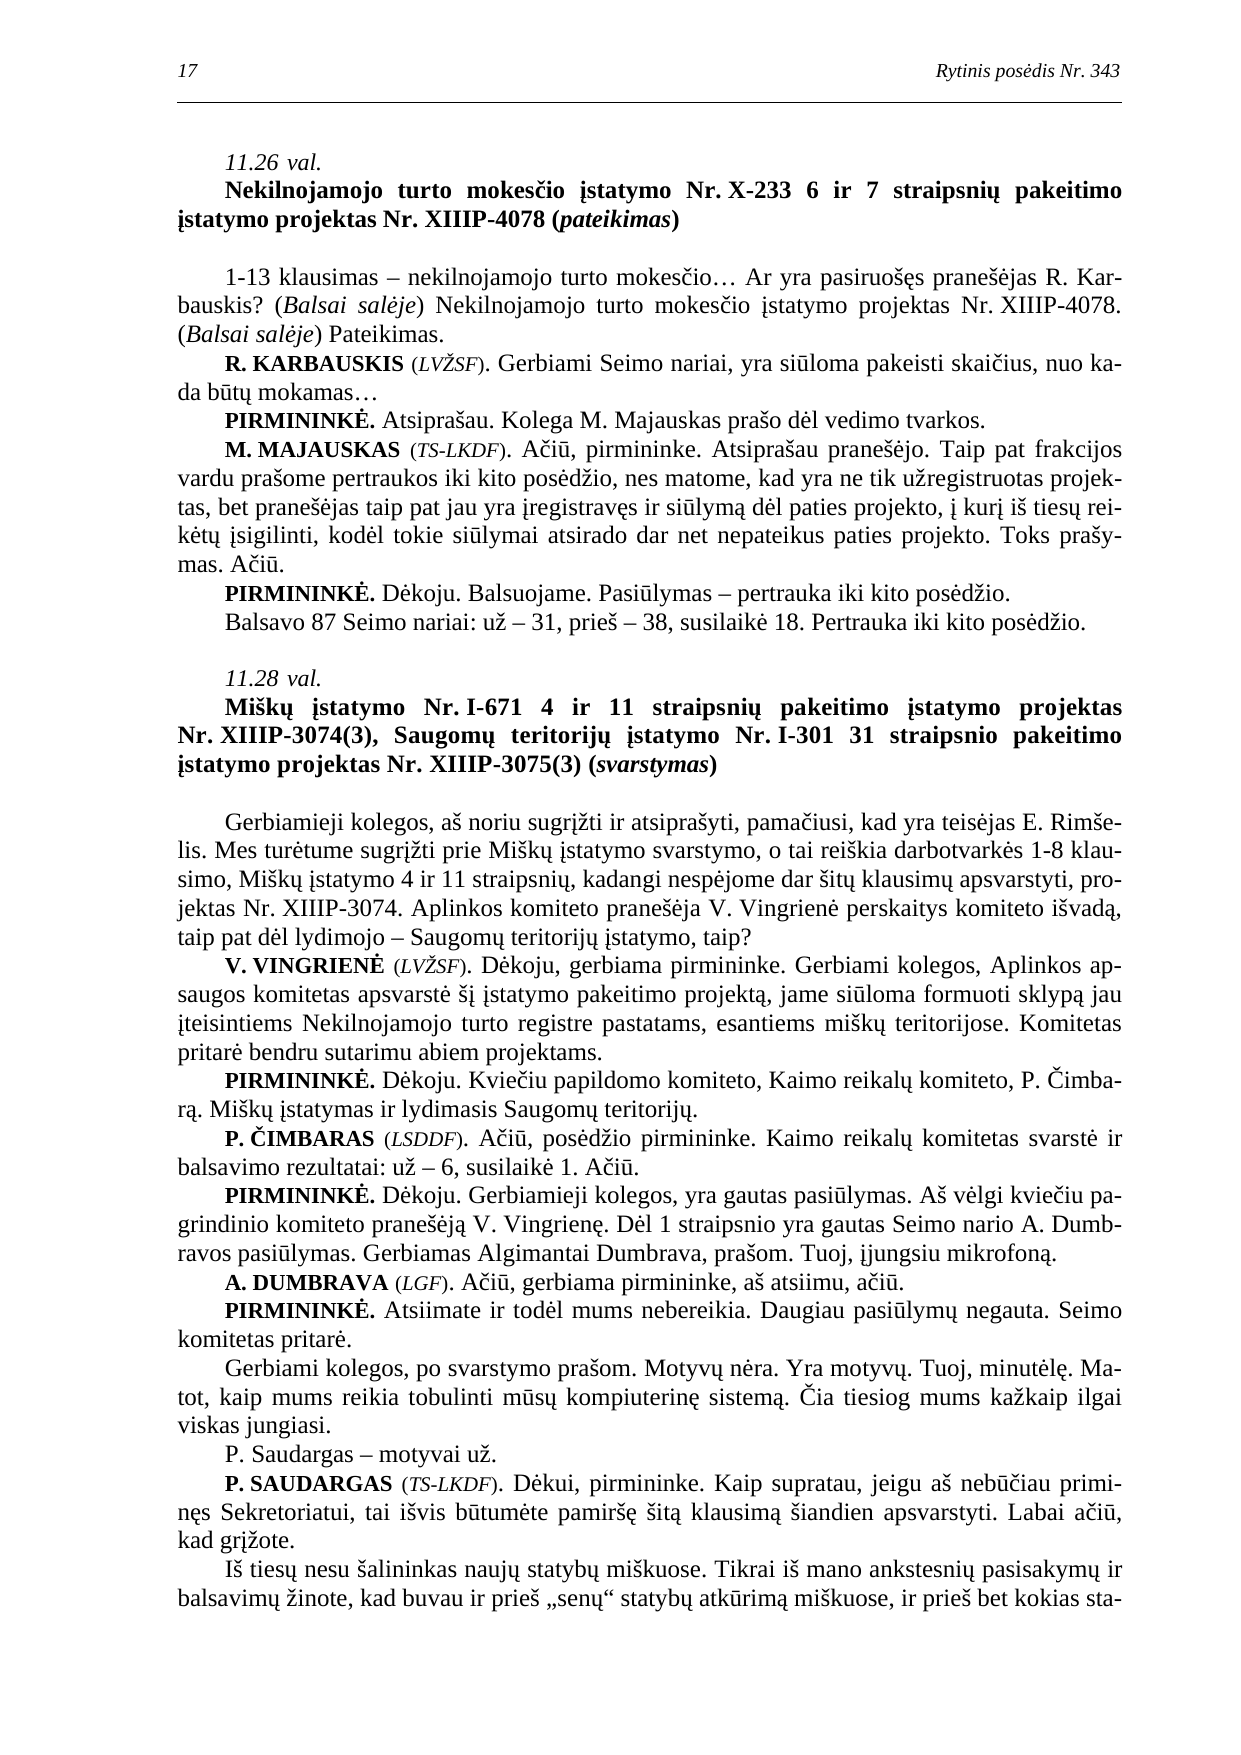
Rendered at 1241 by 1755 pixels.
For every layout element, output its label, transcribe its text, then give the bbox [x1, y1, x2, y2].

text Bal­sa­vo 87 Sei­mo na­riai: už – 31, prieš – 38, su­si­lai­kė 18. Per­trau­ka iki ki­to po­sė­džio. [177, 607, 1122, 635]
text PIRMININKĖ. Dė­ko­ju. Bal­suo­ja­me. Pa­siū­ly­mas – per­trau­ka iki ki­to po­sė­džio. [177, 578, 1122, 607]
text P. SAUDARGAS (TS-LKDF). Dė­kui, pir­mi­nin­ke. Kaip su­pra­tau, jei­gu aš ne­bū­čiau pri­mi­nęs Sek­re­to­ria­tui, tai iš­vis bū­tu­mė­te pa­mir­šę ši­tą klau­si­mą šian­dien ap­svars­ty­ti. La­bai ačiū, kad grį­žo­te. [177, 1468, 1122, 1554]
text PIRMININKĖ. At­si­pra­šau. Ko­le­ga M. Ma­jaus­kas pra­šo dėl ve­di­mo tvar­kos. [177, 405, 1122, 434]
text 11.28 val. [224, 664, 1122, 692]
text M. MAJAUSKAS (TS-LKDF). Ačiū, pir­mi­nin­ke. At­si­pra­šau pra­ne­šė­jo. Taip pat frak­ci­jos var­du pra­šo­me per­trau­kos iki ki­to po­sė­džio, nes ma­to­me, kad yra ne tik už­re­gist­ruo­tas pro­jek­tas, bet pra­ne­šė­jas taip pat jau yra įre­gist­ra­vęs ir siū­ly­mą dėl pa­ties pro­jek­to, į ku­rį iš tie­sų rei­kė­tų įsi­gi­lin­ti, ko­dėl to­kie siū­ly­mai at­si­ra­do dar net ne­pa­tei­kus pa­ties pro­jek­to. Toks pra­šy­mas. Ačiū. [177, 434, 1122, 578]
text R. KARBAUSKIS (LVŽSF). Ger­bia­mi Sei­mo na­riai, yra siū­lo­ma pa­keis­ti skai­čius, nuo ka­da bū­tų mo­ka­mas… [177, 348, 1122, 405]
text Ger­bia­mi ko­le­gos, po svars­ty­mo pra­šom. Mo­ty­vų nė­ra. Yra mo­ty­vų. Tuoj, mi­nu­tė­lę. Ma­tot, kaip mums rei­kia to­bu­lin­ti mū­sų kom­piu­te­ri­nę sis­te­mą. Čia tie­siog mums kaž­kaip il­gai vis­kas jun­gia­si. [177, 1353, 1122, 1439]
text P. Sau­dar­gas – mo­ty­vai už. [177, 1439, 1122, 1468]
text Ne­kil­no­ja­mo­jo tur­to mo­kes­čio įsta­ty­mo Nr. X-233 6 ir 7 straips­nių pa­kei­ti­mo įstatymo pro­jek­tas Nr. XIIIP-4078 (pa­tei­ki­mas) [177, 175, 1122, 233]
text Miš­kų įsta­ty­mo Nr. I-671 4 ir 11 straips­nių pa­kei­ti­mo įsta­ty­mo pro­jek­tas Nr. XIIIP-3074(3), Sau­go­mų te­ri­to­ri­jų įsta­ty­mo Nr. I-301 31 straips­nio pa­kei­ti­mo įstaty­mo pro­jek­tas Nr. XIIIP-3075(3) (svars­ty­mas) [177, 692, 1122, 778]
text Iš tie­sų ne­su ša­li­nin­kas nau­jų sta­ty­bų miš­kuo­se. Tik­rai iš ma­no anks­tes­nių pa­si­sa­ky­mų ir bal­sa­vi­mų ži­no­te, kad bu­vau ir prieš „se­nų“ sta­ty­bų at­kū­ri­mą miš­kuo­se, ir prieš bet ko­kias sta­ [177, 1554, 1122, 1612]
text 1-13 klau­si­mas – ne­kil­no­ja­mo­jo tur­to mo­kes­čio… Ar yra pa­si­ruo­šęs pra­ne­šė­jas R. Kar­baus­kis? (Bal­sai sa­lė­je) Ne­kil­no­ja­mo­jo tur­to mo­kes­čio įsta­ty­mo pro­jek­tas Nr. XIIIP-4078. (Bal­sai sa­lė­je) Pa­tei­ki­mas. [177, 262, 1122, 348]
text PIRMININKĖ. At­si­i­ma­te ir to­dėl mums ne­be­rei­kia. Dau­giau pa­siū­ly­mų ne­gau­ta. Sei­mo ko­mi­te­tas pri­ta­rė. [177, 1295, 1122, 1353]
text A. DUMBRAVA (LGF). Ačiū, ger­bia­ma pir­mi­nin­ke, aš at­si­i­mu, ačiū. [177, 1267, 1122, 1295]
text P. ČIMBARAS (LSDDF). Ačiū, po­sė­džio pir­mi­nin­ke. Kai­mo rei­ka­lų ko­mi­te­tas svars­tė ir bal­sa­vi­mo re­zul­ta­tai: už – 6, su­si­lai­kė 1. Ačiū. [177, 1123, 1122, 1180]
text Ger­bia­mie­ji ko­le­gos, aš no­riu su­grįž­ti ir at­si­pra­šy­ti, pa­ma­čiu­si, kad yra tei­sė­jas E. Rim­še­lis. Mes tu­rė­tu­me su­grįž­ti prie Miš­kų įsta­ty­mo svars­ty­mo, o tai reiš­kia dar­bo­tvarkės 1-8 klau­si­mo, Miš­kų įsta­ty­mo 4 ir 11 straips­nių, ka­dan­gi ne­spė­jo­me dar ši­tų klau­si­mų ap­svars­ty­ti, pro­jek­tas Nr. XIIIP-3074. Ap­lin­kos ko­mi­te­to pra­ne­šė­ja V. Ving­rie­nė per­skai­tys ko­mi­te­to iš­va­dą, taip pat dėl ly­di­mo­jo – Sau­go­mų te­ri­to­ri­jų įstatymo, taip? [177, 807, 1122, 950]
text PIRMININKĖ. Dė­ko­ju. Ger­bia­mie­ji ko­le­gos, yra gau­tas pa­siū­ly­mas. Aš vėl­gi kvie­čiu pa­grin­di­nio ko­mi­te­to pra­ne­šė­ją V. Ving­rie­nę. Dėl 1 straips­nio yra gau­tas Sei­mo na­rio A. Dumb­ra­vos pa­siū­ly­mas. Ger­bia­mas Al­gi­man­tai Dumb­ra­va, pra­šom. Tuoj, įjung­siu mik­ro­fo­ną. [177, 1180, 1122, 1267]
text 11.26 val. [224, 148, 1122, 175]
text PIRMININKĖ. Dė­ko­ju. Kvie­čiu pa­pil­do­mo ko­mi­te­to, Kai­mo rei­ka­lų ko­mi­te­to, P. Čim­ba­rą. Miš­kų įsta­ty­mas ir ly­di­ma­sis Sau­go­mų te­ri­to­ri­jų. [177, 1065, 1122, 1123]
text V. VINGRIENĖ (LVŽSF). Dė­ko­ju, ger­bia­ma pir­mi­nin­ke. Ger­bia­mi ko­le­gos, Ap­lin­kos ap­sau­gos ko­mi­te­tas ap­svars­tė šį įsta­ty­mo pa­kei­ti­mo pro­jek­tą, ja­me siū­lo­ma for­muo­ti skly­pą jau įtei­sin­tiems Ne­kil­no­ja­mo­jo tur­to re­gist­re pa­sta­tams, esan­tiems miš­kų te­ri­to­ri­jo­se. Ko­mi­te­tas pri­ta­rė ben­dru su­ta­ri­mu abiem pro­jek­tams. [177, 950, 1122, 1065]
